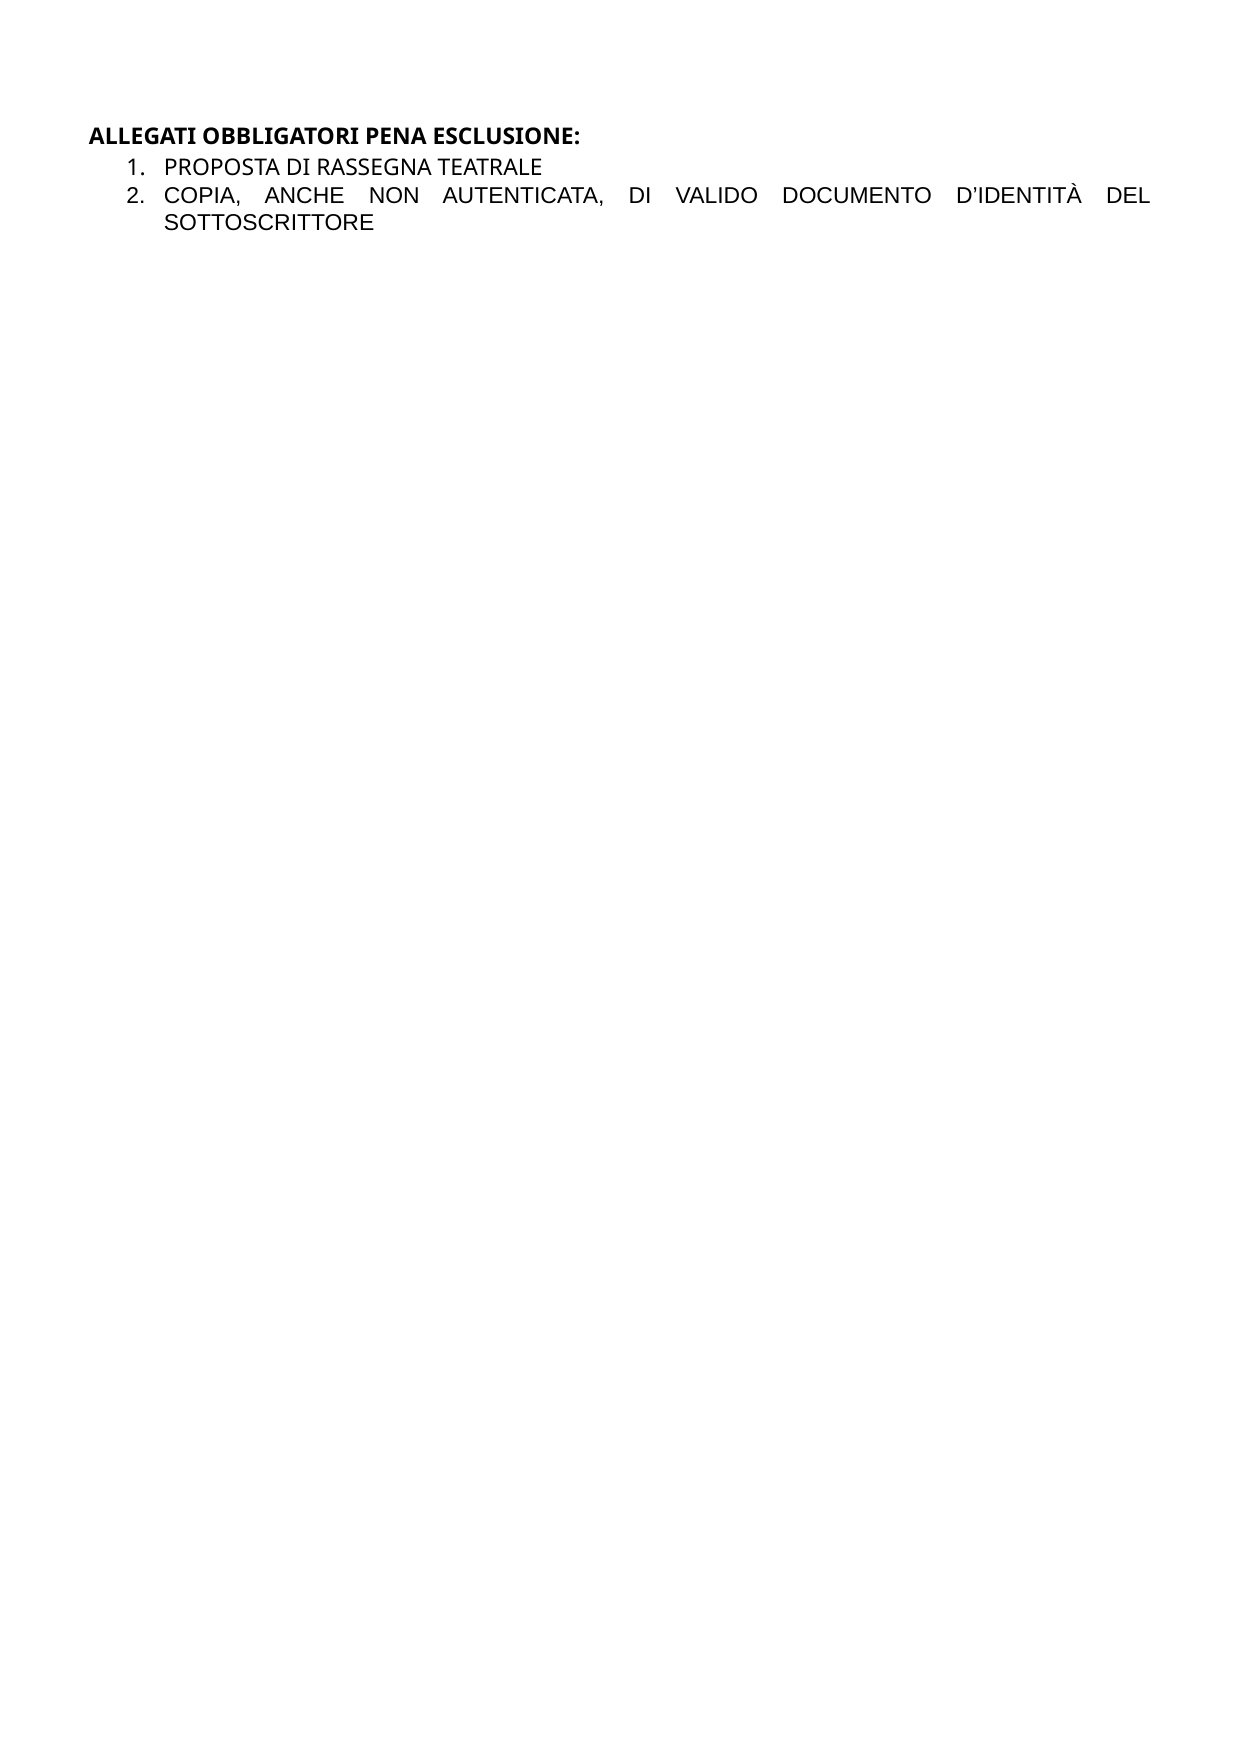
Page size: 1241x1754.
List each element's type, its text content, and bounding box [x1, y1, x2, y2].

list PROPOSTA DI RASSEGNA TEATRALE [126, 151, 1152, 182]
text ALLEGATI OBBLIGATORI PENA ESCLUSIONE: [89, 120, 1152, 151]
list COPIA, ANCHE NON AUTENTICATA, DI VALIDO DOCUMENTO D’IDENTITÀ DEL SOTTOSCRITTORE [126, 182, 1152, 235]
